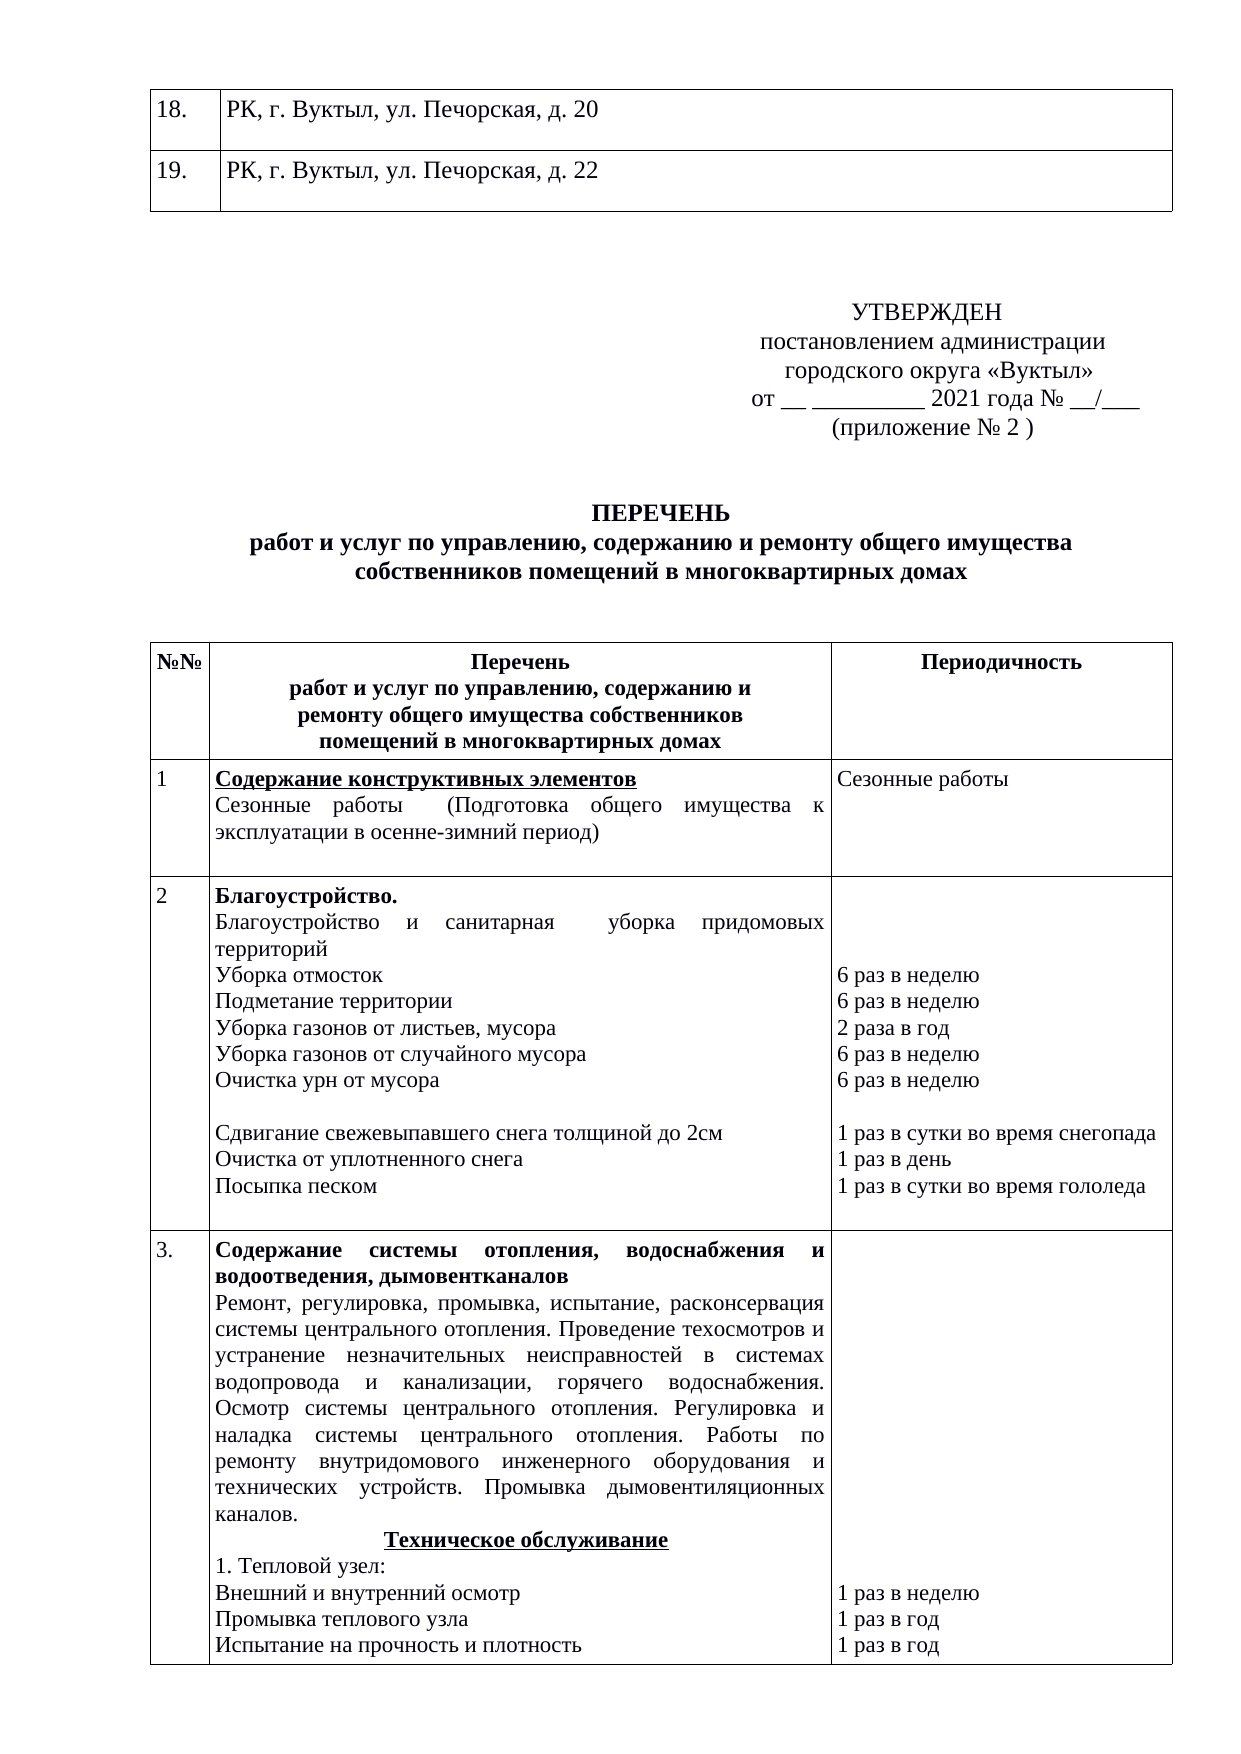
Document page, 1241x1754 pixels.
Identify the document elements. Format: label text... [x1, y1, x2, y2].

table_header Периодичность [832, 643, 1172, 759]
table_cell 1 раз в неделю 1 раз в год 1 раз в год [832, 1231, 1172, 1663]
table_cell Содержание системы отопления, водоснабжения и водоотведения, дымовентканалов Ремонт, регулировка, промывка, испытание, расконсервация системы центрального отопления. Проведение техосмотров и устранение незначительных неисправностей в системах водопровода и канализации, горячего водоснабжения. Осмотр системы центрального отопления. Регулировка и наладка системы центрального отопления. Работы по ремонту внутридомового инженерного оборудования и технических устройств. Промывка дымовентиляционных каналов. Техническое обслуживание 1. Тепловой узел: Внешний и внутренний осмотр Промывка теплового узла Испытание на прочность и плотность [210, 1231, 831, 1663]
table_cell Содержание конструктивных элементов Сезонные работы (Подготовка общего имущества к эксплуатации в осенне-зимний период) [210, 760, 831, 876]
table_cell 18. [151, 90, 220, 150]
table_cell РК, г. Вуктыл, ул. Печорская, д. 20 [221, 90, 1172, 150]
text городского округа «Вуктыл» [150, 355, 1172, 383]
text собственников помещений в многоквартирных домах [150, 556, 1172, 585]
table_cell 19. [151, 151, 220, 211]
text работ и услуг по управлению, содержанию и ремонту общего имущества [150, 527, 1172, 556]
table_cell РК, г. Вуктыл, ул. Печорская, д. 22 [221, 151, 1172, 211]
text постановлением администрации [150, 326, 1172, 355]
table_header №№ [151, 643, 209, 759]
table_cell Сезонные работы [832, 760, 1172, 876]
table_cell 1 [151, 760, 209, 876]
table_header Перечень работ и услуг по управлению, содержанию и ремонту общего имущества собственников помещений в многоквартирных домах [210, 643, 831, 759]
table_cell 2 [151, 877, 209, 1230]
text УТВЕРЖДЕН [150, 297, 1172, 326]
text ПЕРЕЧЕНЬ [150, 498, 1172, 527]
text (приложение № 2 ) [150, 412, 1172, 441]
table_cell Благоустройство. Благоустройство и санитарная уборка придомовых территорий Уборка отмосток Подметание территории Уборка газонов от листьев, мусора Уборка газонов от случайного мусора Очистка урн от мусора Сдвигание свежевыпавшего снега толщиной до 2см Очистка от уплотненного снега Посыпка песком [210, 877, 831, 1230]
table_cell 3. [151, 1231, 209, 1663]
text от __ _________ 2021 года № __/___ [150, 383, 1172, 412]
table_cell 6 раз в неделю 6 раз в неделю 2 раза в год 6 раз в неделю 6 раз в неделю 1 раз в сутки во время снегопада 1 раз в день 1 раз в сутки во время гололеда [832, 877, 1172, 1230]
